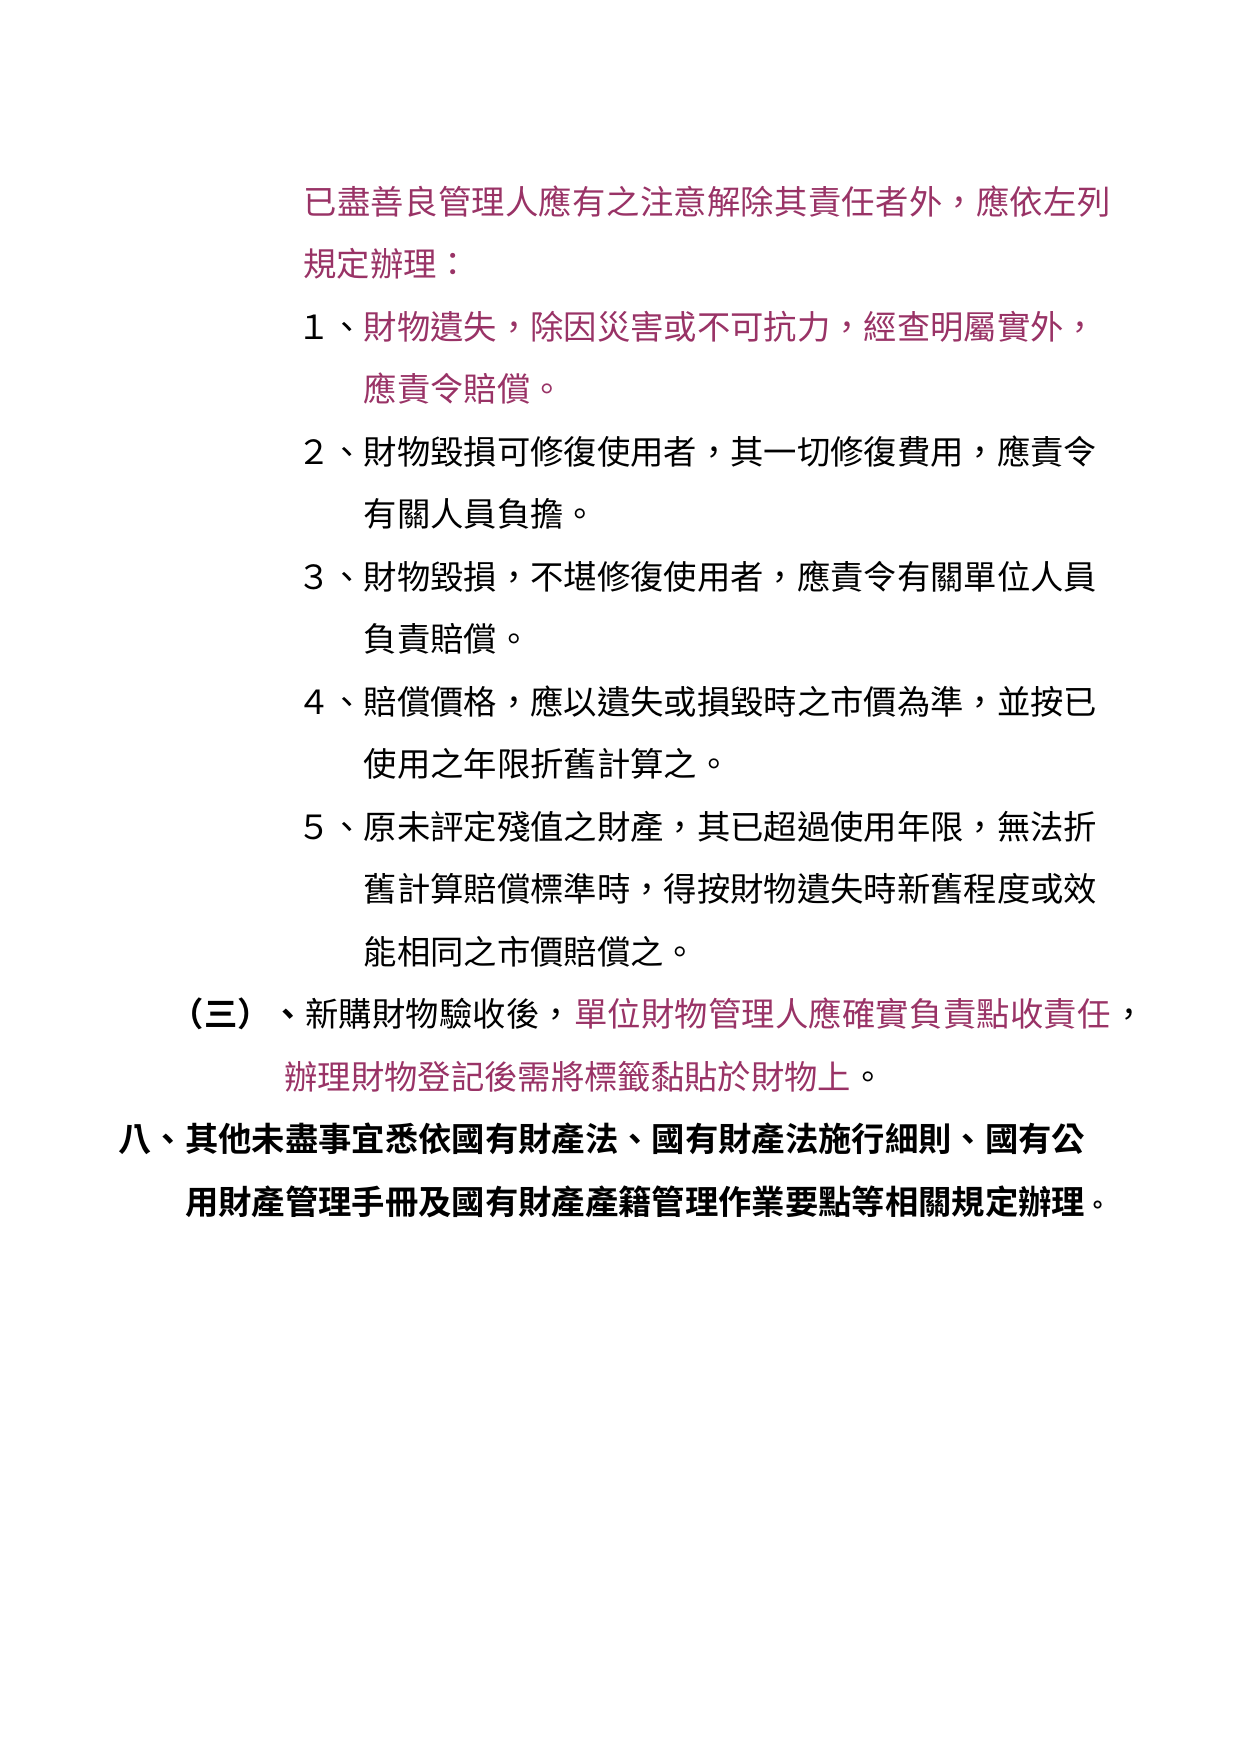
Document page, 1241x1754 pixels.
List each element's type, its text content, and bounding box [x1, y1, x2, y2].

text 已盡善良管理人應有之注意解除其責任者外，應依左列規定辦理： [182, 158, 1112, 283]
text （三）、新購財物驗收後，單位財物管理人應確實負責點收責任，辦理財物登記後需將標籤黏貼於財物上。 [170, 971, 1112, 1096]
text ４、賠償價格，應以遺失或損毀時之市價為準，並按已使用之年限折舊計算之。 [297, 658, 1112, 783]
text 八、其他未盡事宜悉依國有財產法、國有財產法施行細則、國有公用財產管理手冊及國有財產產籍管理作業要點等相關規定辦理。 [118, 1096, 1112, 1221]
text ３、財物毀損，不堪修復使用者，應責令有關單位人員負責賠償。 [297, 533, 1112, 658]
text ５、原未評定殘值之財產，其已超過使用年限，無法折舊計算賠償標準時，得按財物遺失時新舊程度或效能相同之市價賠償之。 [297, 783, 1112, 971]
text １、財物遺失，除因災害或不可抗力，經查明屬實外，應責令賠償。 [297, 283, 1112, 408]
text ２、財物毀損可修復使用者，其一切修復費用，應責令有關人員負擔。 [297, 408, 1112, 533]
